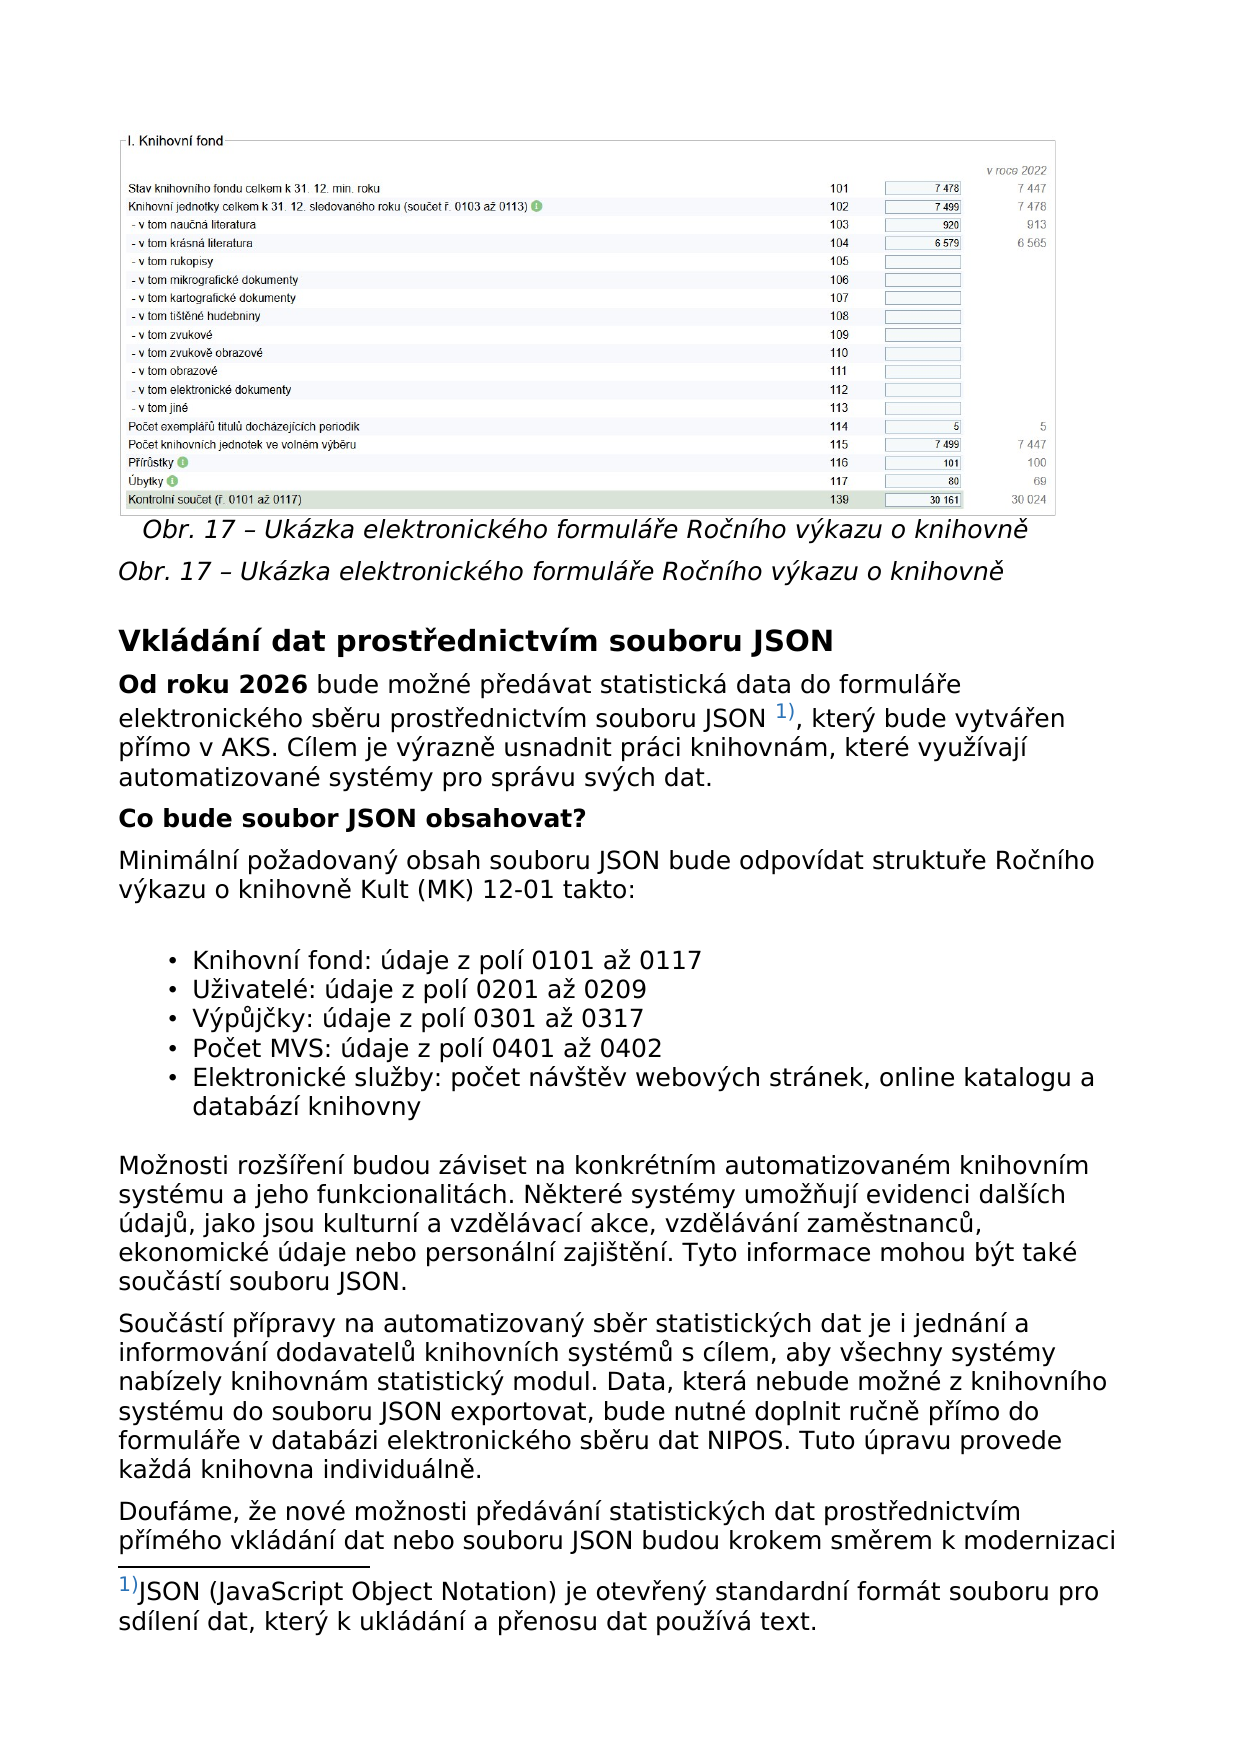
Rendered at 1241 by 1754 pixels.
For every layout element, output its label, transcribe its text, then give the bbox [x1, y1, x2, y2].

list Počet MVS: údaje z polí 0401 až 0402 [177, 1034, 1122, 1063]
text Od roku 2026 bude možné předávat statistická data do formuláře elektronického sběru prostřednictvím souboru JSON , který bude vytvářen přímo v AKS. Cílem je výrazně usnadnit práci knihovnám, které využívají automatizované systémy pro správu svých dat. [118, 670, 1122, 792]
picture [118, 130, 1056, 516]
text Doufáme, že nové možnosti předávání statistických dat prostřednictvím přímého vkládání dat nebo souboru JSON budou krokem směrem k modernizaci [118, 1497, 1122, 1555]
list Výpůjčky: údaje z polí 0301 až 0317 [177, 1005, 1122, 1034]
text Obr. 17 – Ukázka elektronického formuláře Ročního výkazu o knihovně [118, 516, 1056, 545]
text Možnosti rozšíření budou záviset na konkrétním automatizovaném knihovním systému a jeho funkcionalitách. Některé systémy umožňují evidenci dalších údajů, jako jsou kulturní a vzdělávací akce, vzdělávání zaměstnanců, ekonomické údaje nebo personální zajištění. Tyto informace mohou být také součástí souboru JSON. [118, 1151, 1122, 1297]
text Obr. 17 – Ukázka elektronického formuláře Ročního výkazu o knihovně [118, 557, 1122, 586]
text Součástí přípravy na automatizovaný sběr statistických dat je i jednání a informování dodavatelů knihovních systémů s cílem, aby všechny systémy nabízely knihovnám statistický modul. Data, která nebude možné z knihovního systému do souboru JSON exportovat, bude nutné doplnit ručně přímo do formuláře v databázi elektronického sběru dat NIPOS. Tuto úpravu provede každá knihovna individuálně. [118, 1309, 1122, 1484]
subtitle Vkládání dat prostřednictvím souboru JSON [118, 624, 1122, 658]
list Uživatelé: údaje z polí 0201 až 0209 [177, 976, 1122, 1005]
list Elektronické služby: počet návštěv webových stránek, online katalogu a databází knihovny [177, 1063, 1122, 1121]
text JSON (JavaScript Object Notation) je otevřený standardní formát souboru pro sdílení dat, který k ukládání a přenosu dat používá text. [118, 1573, 1122, 1636]
list Knihovní fond: údaje z polí 0101 až 0117 [177, 946, 1122, 976]
text Co bude soubor JSON obsahovat? [118, 804, 1122, 833]
text Minimální požadovaný obsah souboru JSON bude odpovídat struktuře Ročního výkazu o knihovně Kult (MK) 12-01 takto: [118, 846, 1122, 904]
